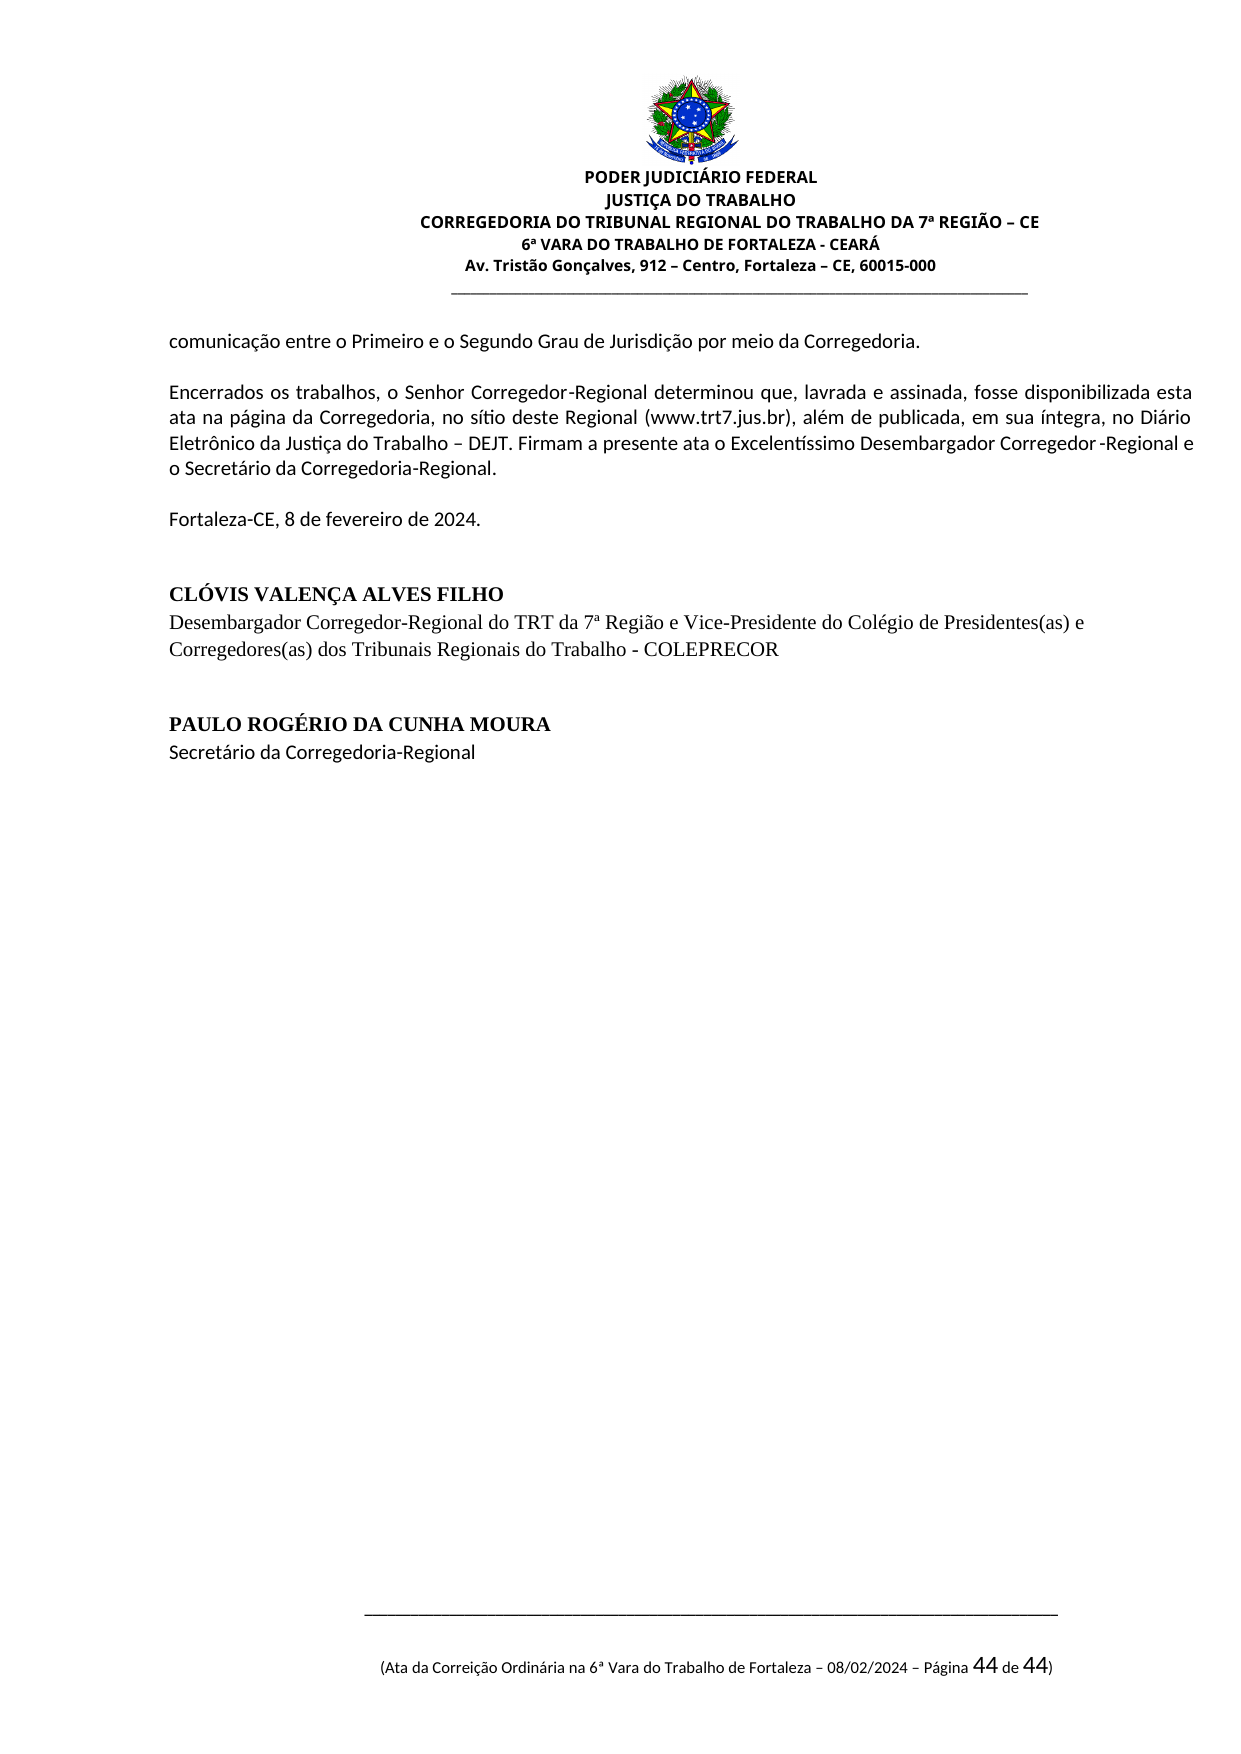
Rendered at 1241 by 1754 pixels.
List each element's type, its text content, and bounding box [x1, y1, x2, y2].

text PAULO ROGÉRIO DA CUNHA MOURA [169, 679, 1194, 736]
text comunicação entre o Primeiro e o Segundo Grau de Jurisdição por meio da Corregedoria. [169, 328, 1194, 353]
picture [641, 73, 741, 166]
text CLÓVIS VALENÇA ALVES FILHO Desembargador Corregedor-Regional do TRT da 7ª Região e Vice-Presidente do Colégio de Presidentes(as) e Corregedores(as) dos Tribunais Regionais do Trabalho - COLEPRECOR [169, 582, 1194, 661]
text Encerrados os trabalhos, o Senhor Corregedor-Regional determinou que, lavrada e assinada, fosse disponibilizada esta ata na página da Corregedoria, no sítio deste Regional (www.trt7.jus.br), além de publicada, em sua íntegra, no Diário Eletrônico da Justiça do Trabalho – DEJT. Firmam a presente ata o Excelentíssimo Desembargador Corregedor-Regional e o Secretário da Corregedoria-Regional. [169, 379, 1194, 481]
text Secretário da Corregedoria-Regional [169, 739, 1194, 765]
text Fortaleza-CE, 8 de fevereiro de 2024. [169, 506, 1194, 531]
